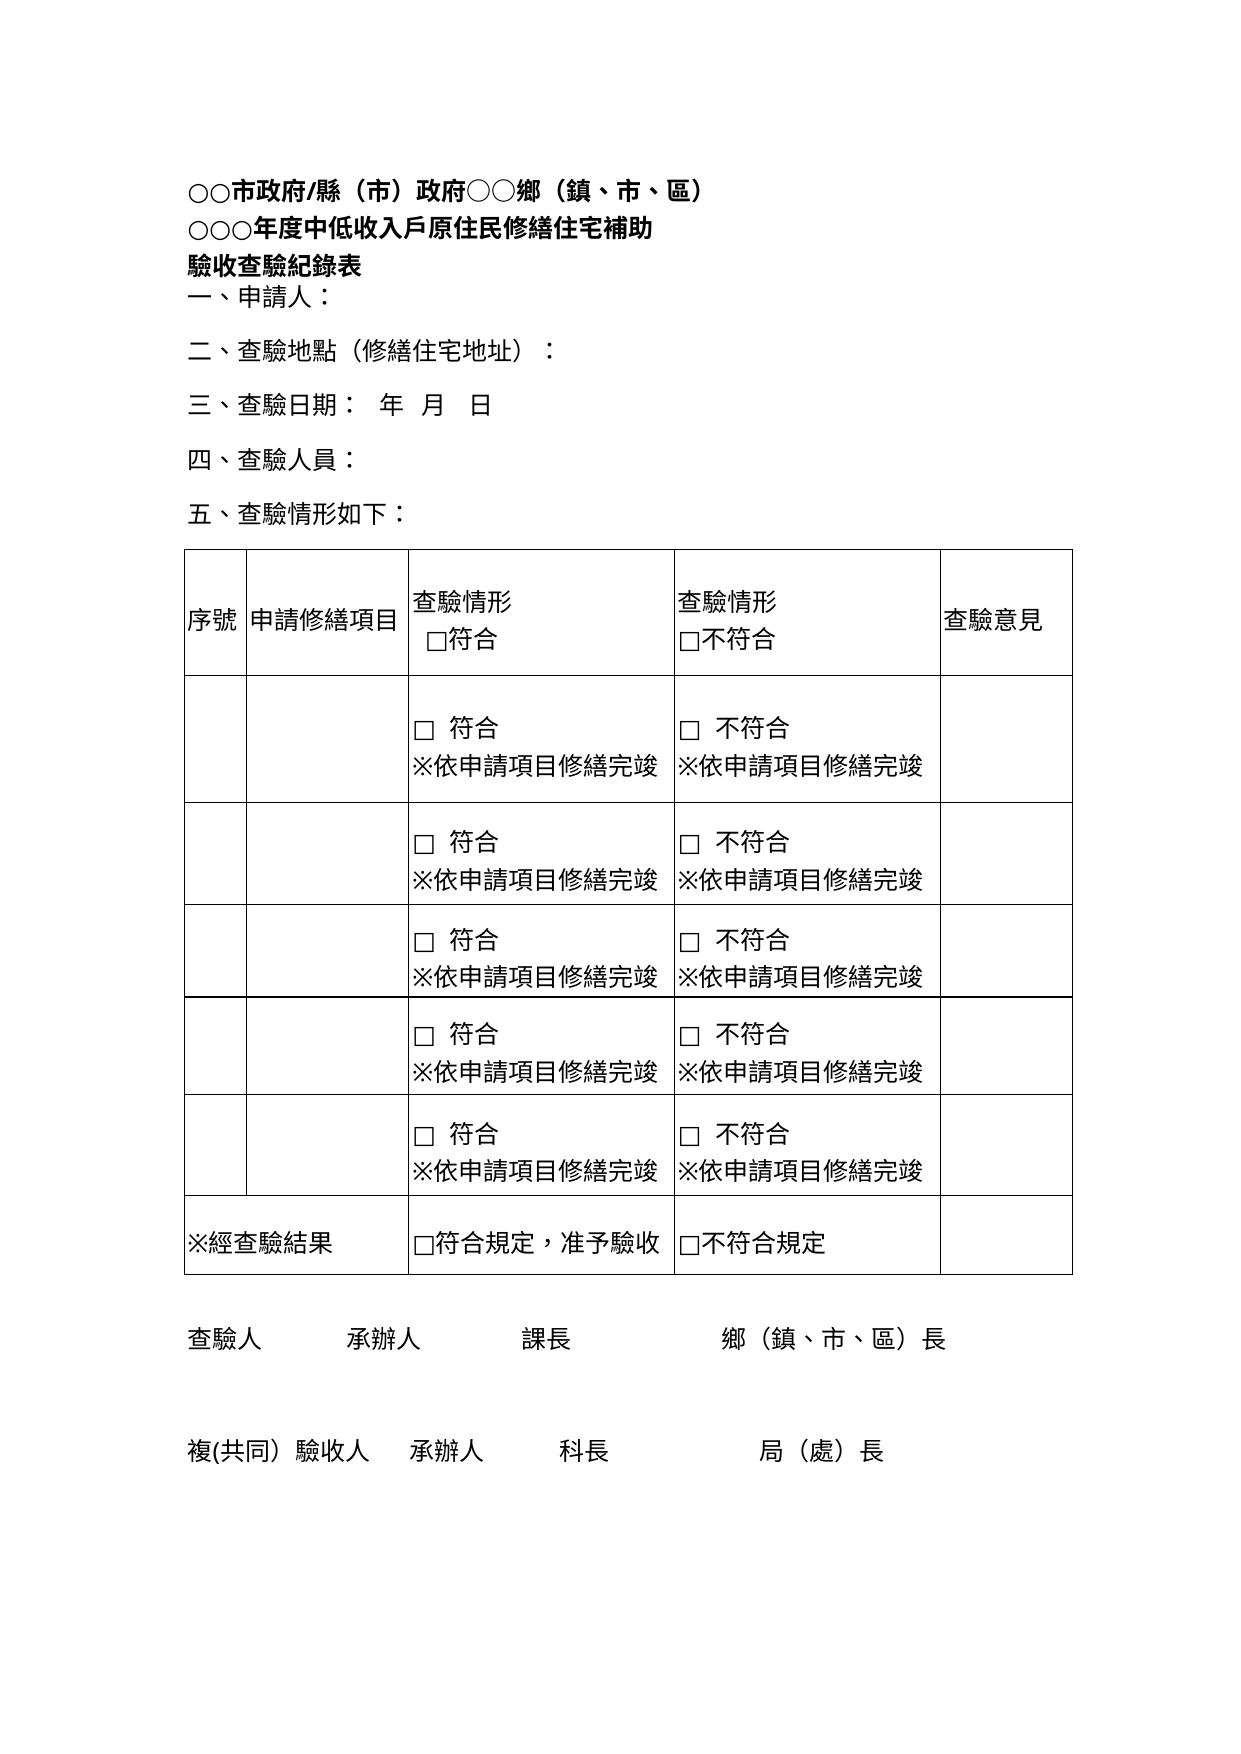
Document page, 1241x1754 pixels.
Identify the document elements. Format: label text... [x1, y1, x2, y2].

table_cell □不符合規定 [675, 1196, 940, 1274]
text ○○市政府/縣（市）政府○○鄉（鎮、市、區） [187, 164, 1053, 202]
table_cell 符合 ※依申請項目修繕完竣 [409, 676, 674, 802]
table_cell [247, 1095, 408, 1195]
table_cell [247, 905, 408, 996]
text 複(共同）驗收人 承辦人 科長 局（處）長 [187, 1425, 1053, 1462]
table_cell [185, 803, 246, 904]
table_cell ※經查驗結果 [185, 1196, 408, 1274]
text 一、申請人： [187, 277, 1053, 313]
table_cell 不符合 ※依申請項目修繕完竣 [675, 905, 940, 996]
table_cell 符合 ※依申請項目修繕完竣 [409, 803, 674, 904]
table_cell [941, 1095, 1072, 1195]
table_cell [941, 998, 1072, 1093]
table_cell [185, 676, 246, 802]
table_header 查驗情形 □不符合 [675, 550, 940, 675]
table_header 查驗情形 □符合 [409, 550, 674, 675]
text ○○○年度中低收入戶原住民修繕住宅補助 [187, 202, 1053, 239]
text 驗收查驗紀錄表 [187, 239, 1053, 277]
table_cell 不符合 ※依申請項目修繕完竣 [675, 998, 940, 1093]
text 五、查驗情形如下： [187, 494, 1053, 531]
table_cell [247, 998, 408, 1093]
text 三、查驗日期： 年 月 日 [187, 386, 1053, 422]
table_header 查驗意見 [941, 550, 1072, 675]
table_cell [941, 905, 1072, 996]
table_cell [185, 998, 246, 1093]
table_cell 不符合 ※依申請項目修繕完竣 [675, 676, 940, 802]
table_cell [941, 676, 1072, 802]
text 二、查驗地點（修繕住宅地址）： [187, 331, 1053, 368]
table_cell [941, 1196, 1072, 1274]
table_cell [185, 905, 246, 996]
text 四、查驗人員： [187, 440, 1053, 476]
table_cell [941, 803, 1072, 904]
table_header 申請修繕項目 [247, 550, 408, 675]
table_cell □符合規定，准予驗收 [409, 1196, 674, 1274]
table_cell [247, 803, 408, 904]
table_cell 不符合 ※依申請項目修繕完竣 [675, 1095, 940, 1195]
table_cell 符合 ※依申請項目修繕完竣 [409, 905, 674, 996]
table_cell 符合 ※依申請項目修繕完竣 [409, 998, 674, 1093]
table_cell [185, 1095, 246, 1195]
table_cell 符合 ※依申請項目修繕完竣 [409, 1095, 674, 1195]
table_cell 不符合 ※依申請項目修繕完竣 [675, 803, 940, 904]
table_cell [247, 676, 408, 802]
text 查驗人 承辦人 課長 鄉（鎮、市、區）長 [187, 1312, 1053, 1350]
table_header 序號 [185, 550, 246, 675]
